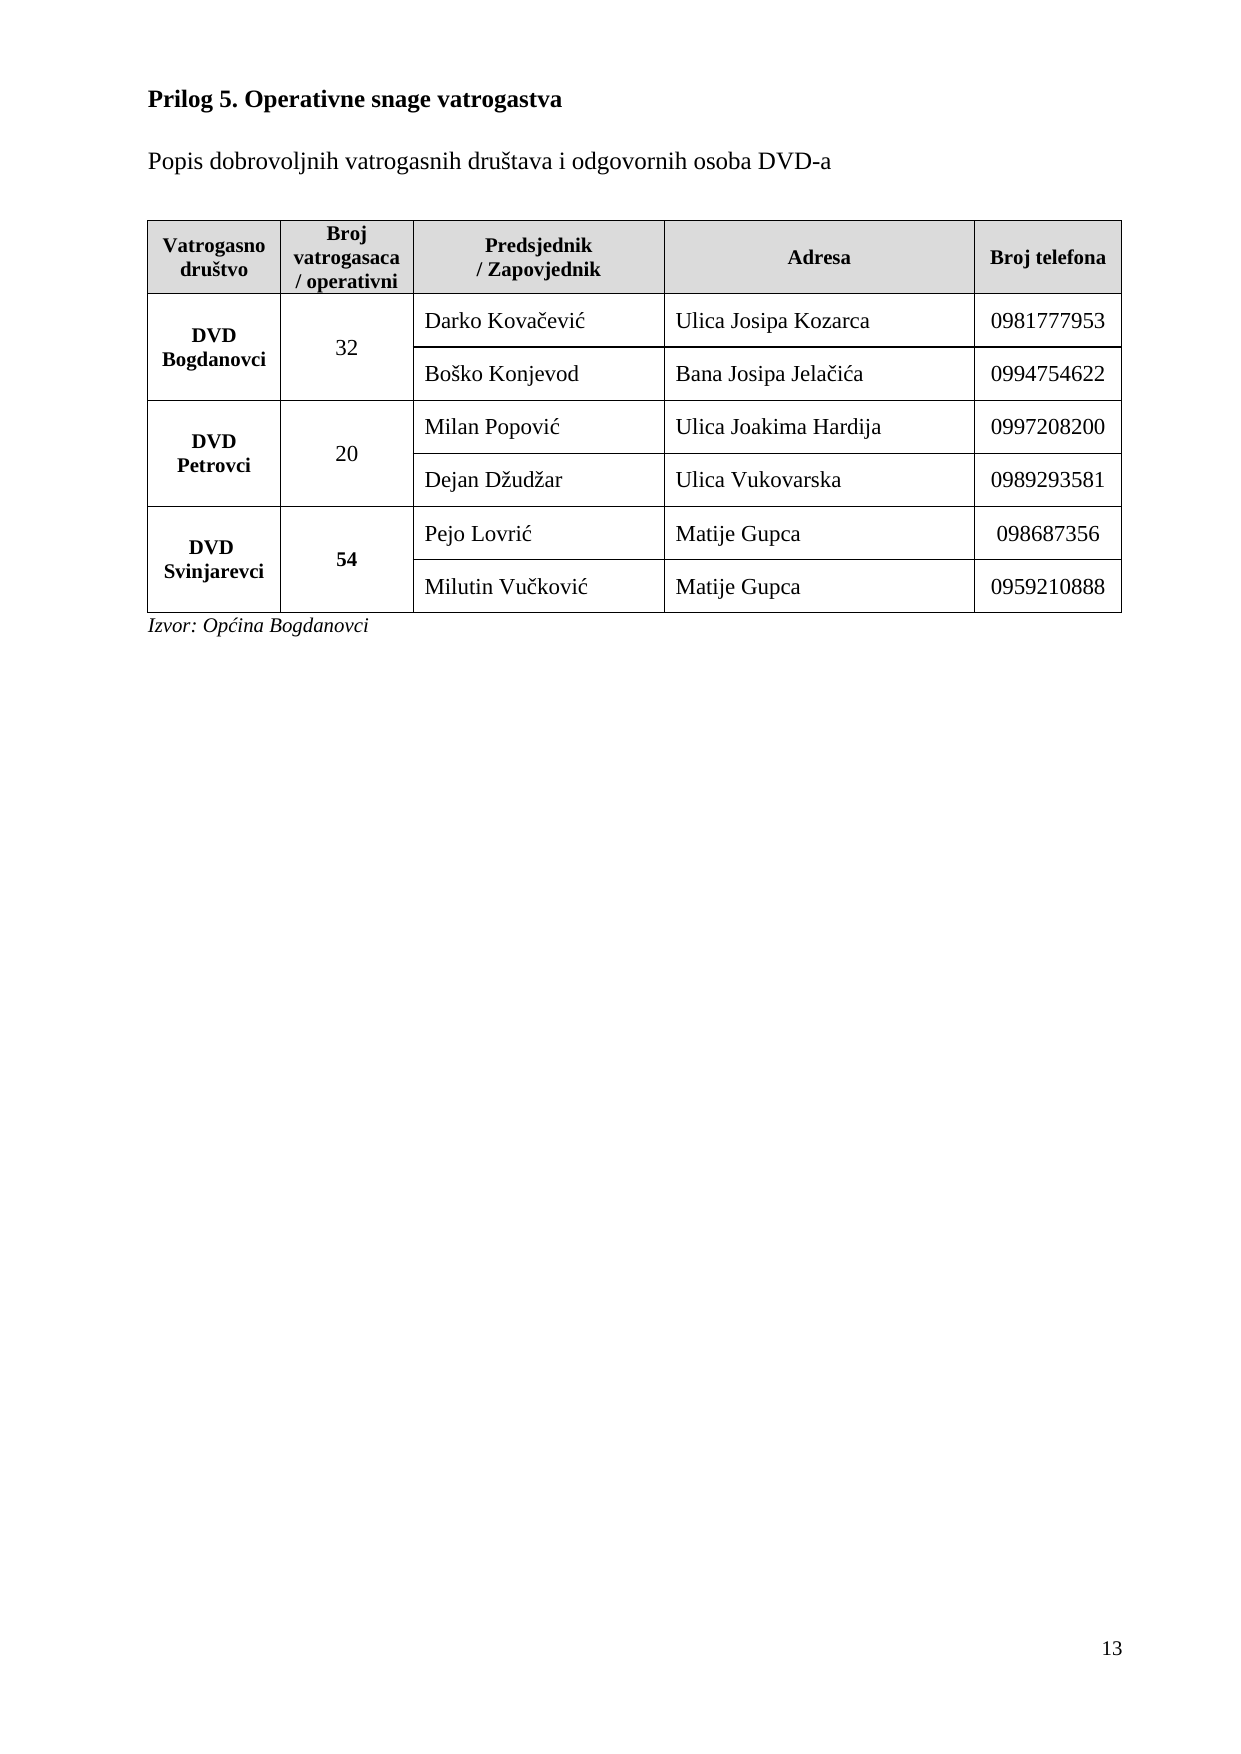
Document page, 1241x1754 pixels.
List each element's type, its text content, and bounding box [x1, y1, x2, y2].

table_header Broj vatrogasaca/ operativni [281, 221, 413, 293]
table_cell 098687356 [975, 507, 1121, 559]
table_cell Ulica Josipa Kozarca [665, 294, 974, 346]
table_cell DVD Petrovci [148, 401, 280, 506]
table_cell Milutin Vučković [414, 560, 664, 612]
table_cell DVD Svinjarevci [148, 507, 280, 612]
table_header Vatrogasno društvo [148, 221, 280, 293]
table_cell 54 [281, 507, 413, 612]
table_cell Ulica Vukovarska [665, 454, 974, 506]
table_cell Matije Gupca [665, 560, 974, 612]
table_cell Boško Konjevod [414, 348, 664, 399]
subtitle Popis dobrovoljnih vatrogasnih društava i odgovornih osoba DVD-a [148, 146, 1122, 174]
table_cell Darko Kovačević [414, 294, 664, 346]
subtitle Prilog 5. Operativne snage vatrogastva [148, 84, 1122, 113]
table_cell Bana Josipa Jelačića [665, 348, 974, 399]
table_cell 32 [281, 294, 413, 399]
table_header Predsjednik / Zapovjednik [414, 221, 664, 293]
table_cell 0997208200 [975, 401, 1121, 453]
table_cell Ulica Joakima Hardija [665, 401, 974, 453]
text Izvor: Općina Bogdanovci [148, 613, 1122, 637]
table_cell 0989293581 [975, 454, 1121, 506]
table_cell Milan Popović [414, 401, 664, 453]
table_header Broj telefona [975, 221, 1121, 293]
table_cell 0981777953 [975, 294, 1121, 346]
table_cell 0959210888 [975, 560, 1121, 612]
table_cell Matije Gupca [665, 507, 974, 559]
table_cell Dejan Džudžar [414, 454, 664, 506]
table_cell DVD Bogdanovci [148, 294, 280, 399]
table_header Adresa [665, 221, 974, 293]
table_cell 0994754622 [975, 348, 1121, 399]
table_cell Pejo Lovrić [414, 507, 664, 559]
table_cell 20 [281, 401, 413, 506]
